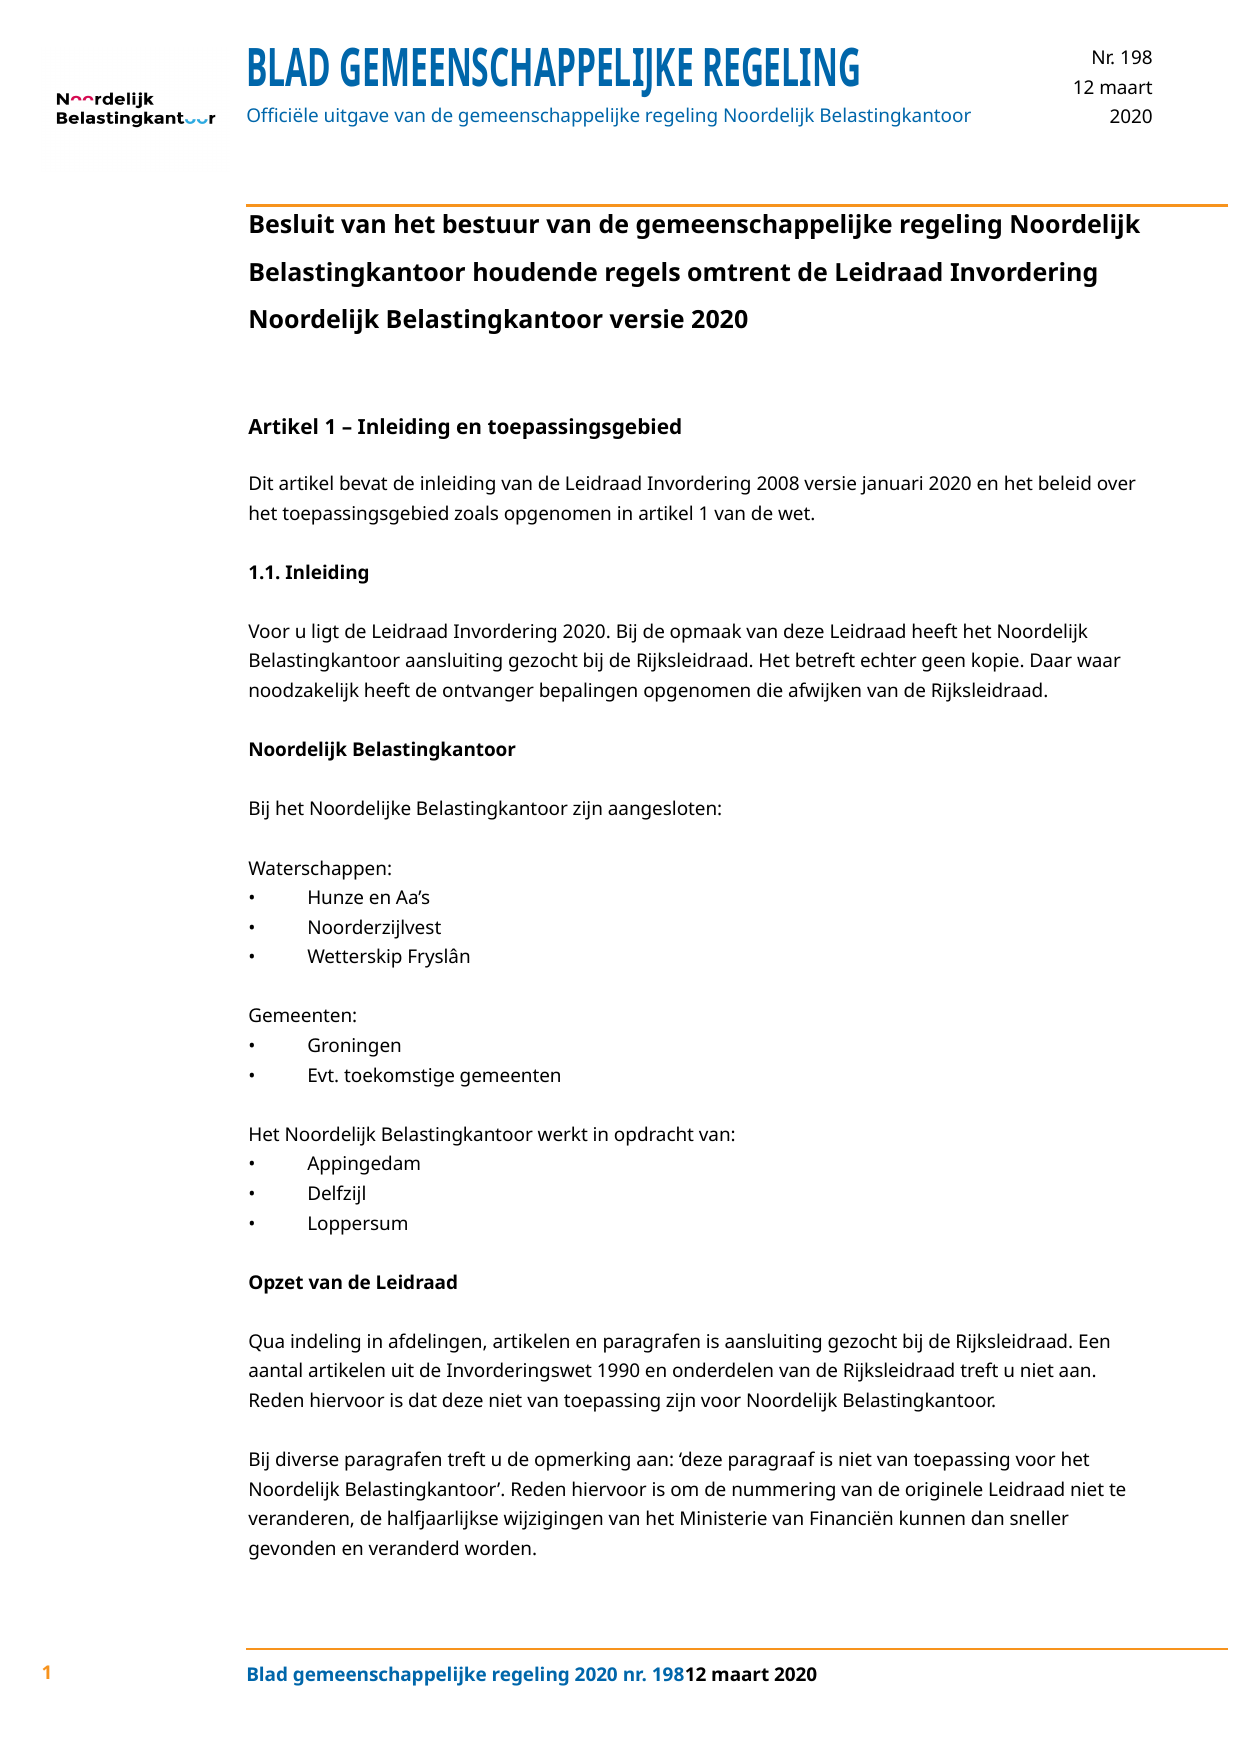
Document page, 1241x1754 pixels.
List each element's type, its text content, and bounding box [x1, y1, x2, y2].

text Opzet van de Leidraad [248, 1269, 1152, 1294]
list Noorderzijlvest [248, 914, 1152, 939]
text Artikel 1 – Inleiding en toepassingsgebied [248, 412, 1152, 441]
text Bij het Noordelijke Belastingkantoor zijn aangesloten: [248, 796, 1152, 821]
text Noordelijk Belastingkantoor [248, 736, 1152, 762]
text Qua indeling in afdelingen, artikelen en paragrafen is aansluiting gezocht bij de Rijksleidraad. Een aantal artikelen uit de Invorderingswet 1990 en onderdelen van de Rijksleidraad treft u niet aan. Reden hiervoor is dat deze niet van toepassing zijn voor Noordelijk Belastingkantoor. [248, 1328, 1152, 1413]
text Bij diverse paragrafen treft u de opmerking aan: ‘deze paragraaf is niet van toepassing voor het Noordelijk Belastingkantoor’. Reden hiervoor is om de nummering van de originele Leidraad niet te veranderen, de halfjaarlijkse wijzigingen van het Ministerie van Financiën kunnen dan sneller gevonden en veranderd worden. [248, 1446, 1152, 1561]
picture [41, 47, 231, 172]
text Het Noordelijk Belastingkantoor werkt in opdracht van: [248, 1121, 1152, 1147]
text Voor u ligt de Leidraad Invordering 2020. Bij de opmaak van deze Leidraad heeft het Noordelijk Belastingkantoor aansluiting gezocht bij de Rijksleidraad. Het betreft echter geen kopie. Daar waar noodzakelijk heeft de ontvanger bepalingen opgenomen die afwijken van de Rijksleidraad. [248, 618, 1152, 703]
text Gemeenten: [248, 1003, 1152, 1028]
list Delfzijl [248, 1180, 1152, 1206]
list Evt. toekomstige gemeenten [248, 1062, 1152, 1087]
text Waterschappen: [248, 855, 1152, 880]
list Loppersum [248, 1210, 1152, 1235]
list Groningen [248, 1032, 1152, 1058]
text 1.1. Inleiding [248, 559, 1152, 584]
list Wetterskip Fryslân [248, 943, 1152, 969]
list Hunze en Aa’s [248, 884, 1152, 910]
text Dit artikel bevat de inleiding van de Leidraad Invordering 2008 versie januari 2020 en het beleid over het toepassingsgebied zoals opgenomen in artikel 1 van de wet. [248, 470, 1152, 525]
list Appingedam [248, 1151, 1152, 1176]
text Besluit van het bestuur van de gemeenschappelijke regeling Noordelijk Belastingkantoor houdende regels omtrent de Leidraad Invordering Noordelijk Belastingkantoor versie 2020 [248, 207, 1152, 336]
